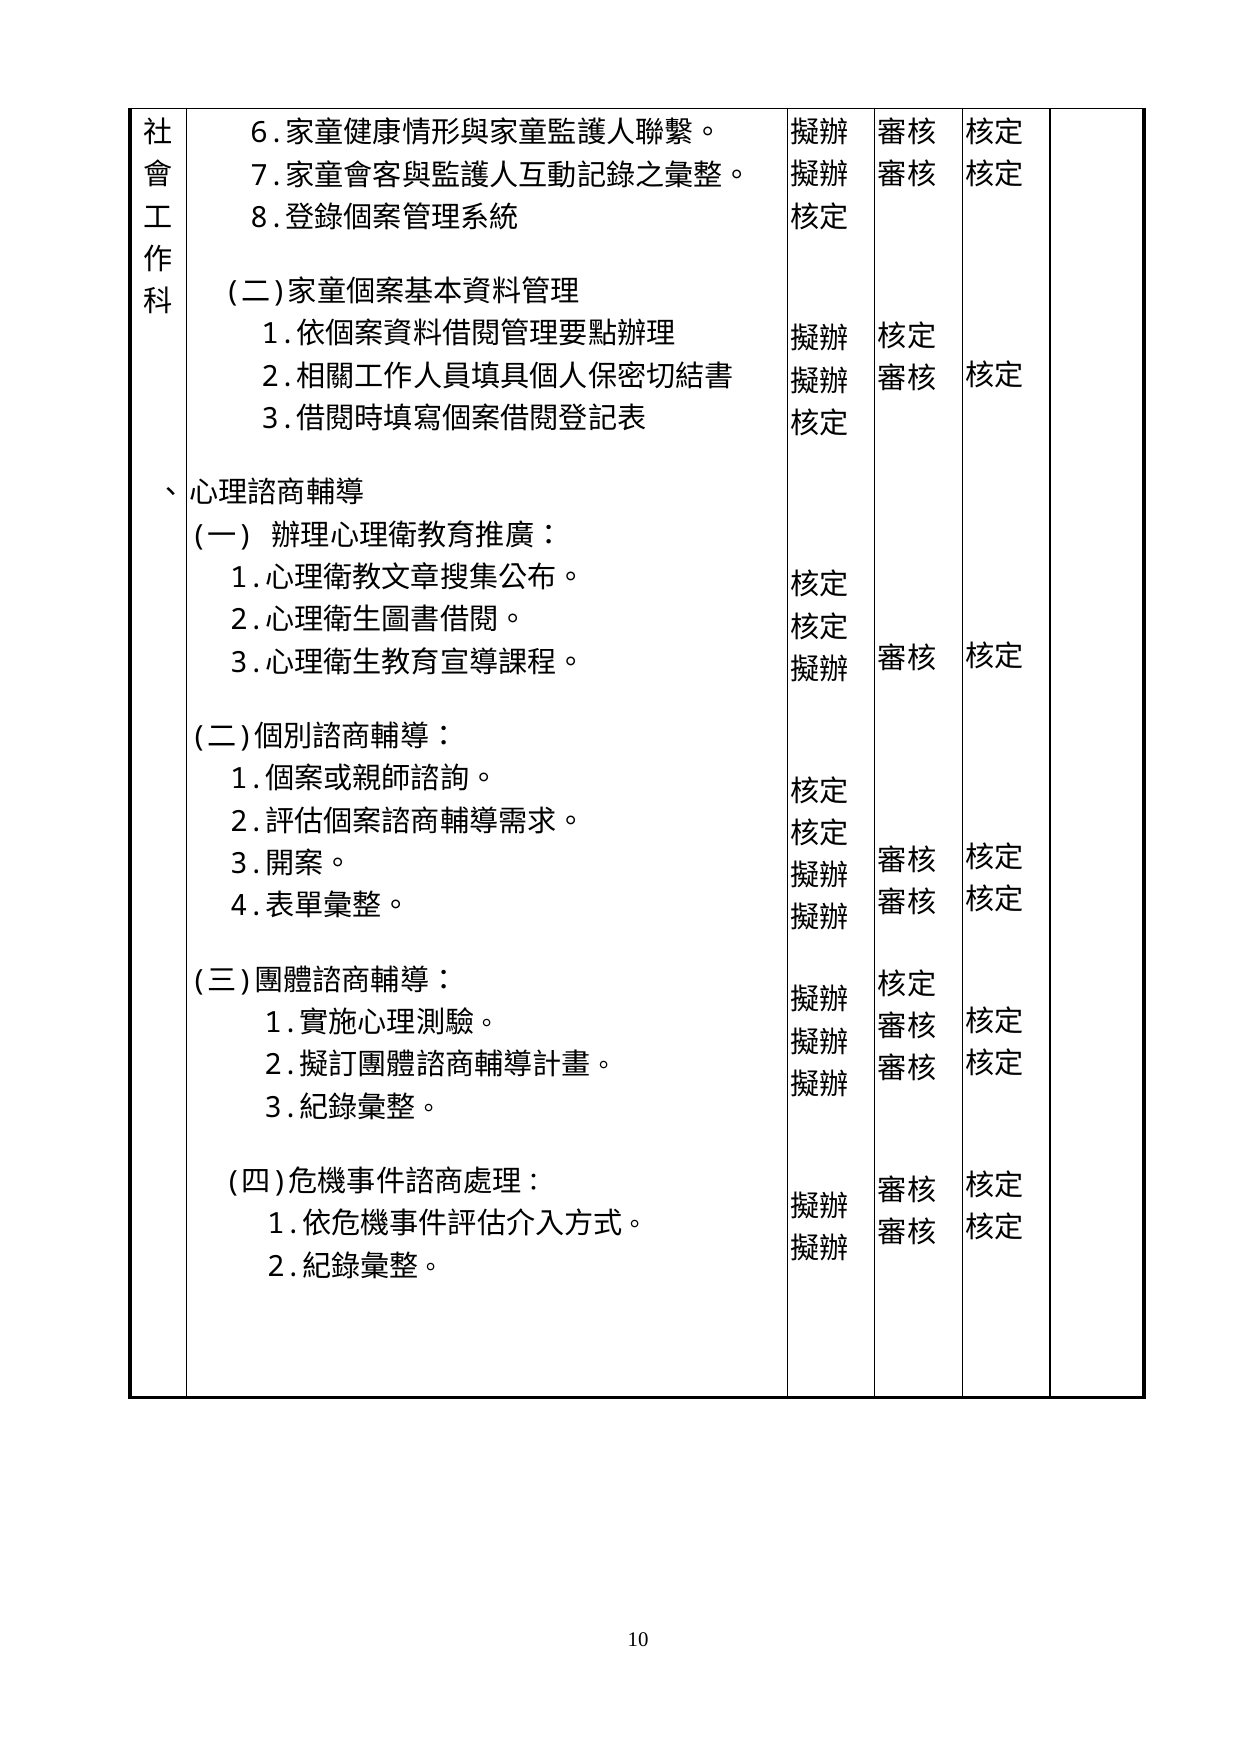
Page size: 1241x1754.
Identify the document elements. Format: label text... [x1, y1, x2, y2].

table_cell 社會工作科 [132, 109, 186, 1396]
table_cell 審核 審核 核定 審核 審核 審核 審核 核定 審核 審核 審核 審核 [875, 109, 962, 1396]
table_cell 核定 核定 核定 核定 核定 核定 核定 核定 核定 核定 [963, 109, 1049, 1396]
table_cell [1051, 109, 1142, 1396]
table_cell 擬辦 擬辦 核定 擬辦 擬辦 核定 核定 核定 擬辦 核定 核定 擬辦 擬辦 擬辦 擬辦 擬辦 擬辦 擬辦 [788, 109, 874, 1396]
table_cell 6.家童健康情形與家童監護人聯繫。 7.家童會客與監護人互動記錄之彙整。 8.登錄個案管理系統 (二)家童個案基本資料管理 1.依個案資料借閱管理要點辦理 2.相關工作人員填具個人保密切結書 3.借閱時填寫個案借閱登記表 心理諮商輔導 (一) 辦理心理衛教育推廣： 1.心理衛教文章搜集公布。 2.心理衛生圖書借閱。 3.心理衛生教育宣導課程。 (二)個別諮商輔導： 1.個案或親師諮詢。 2.評估個案諮商輔導需求。 3.開案。 4.表單彙整。 (三)團體諮商輔導： 1.實施心理測驗。 2.擬訂團體諮商輔導計畫。 3.紀錄彙整。 (四)危機事件諮商處理： 1.依危機事件評估介入方式。 2.紀錄彙整。 [187, 109, 787, 1396]
